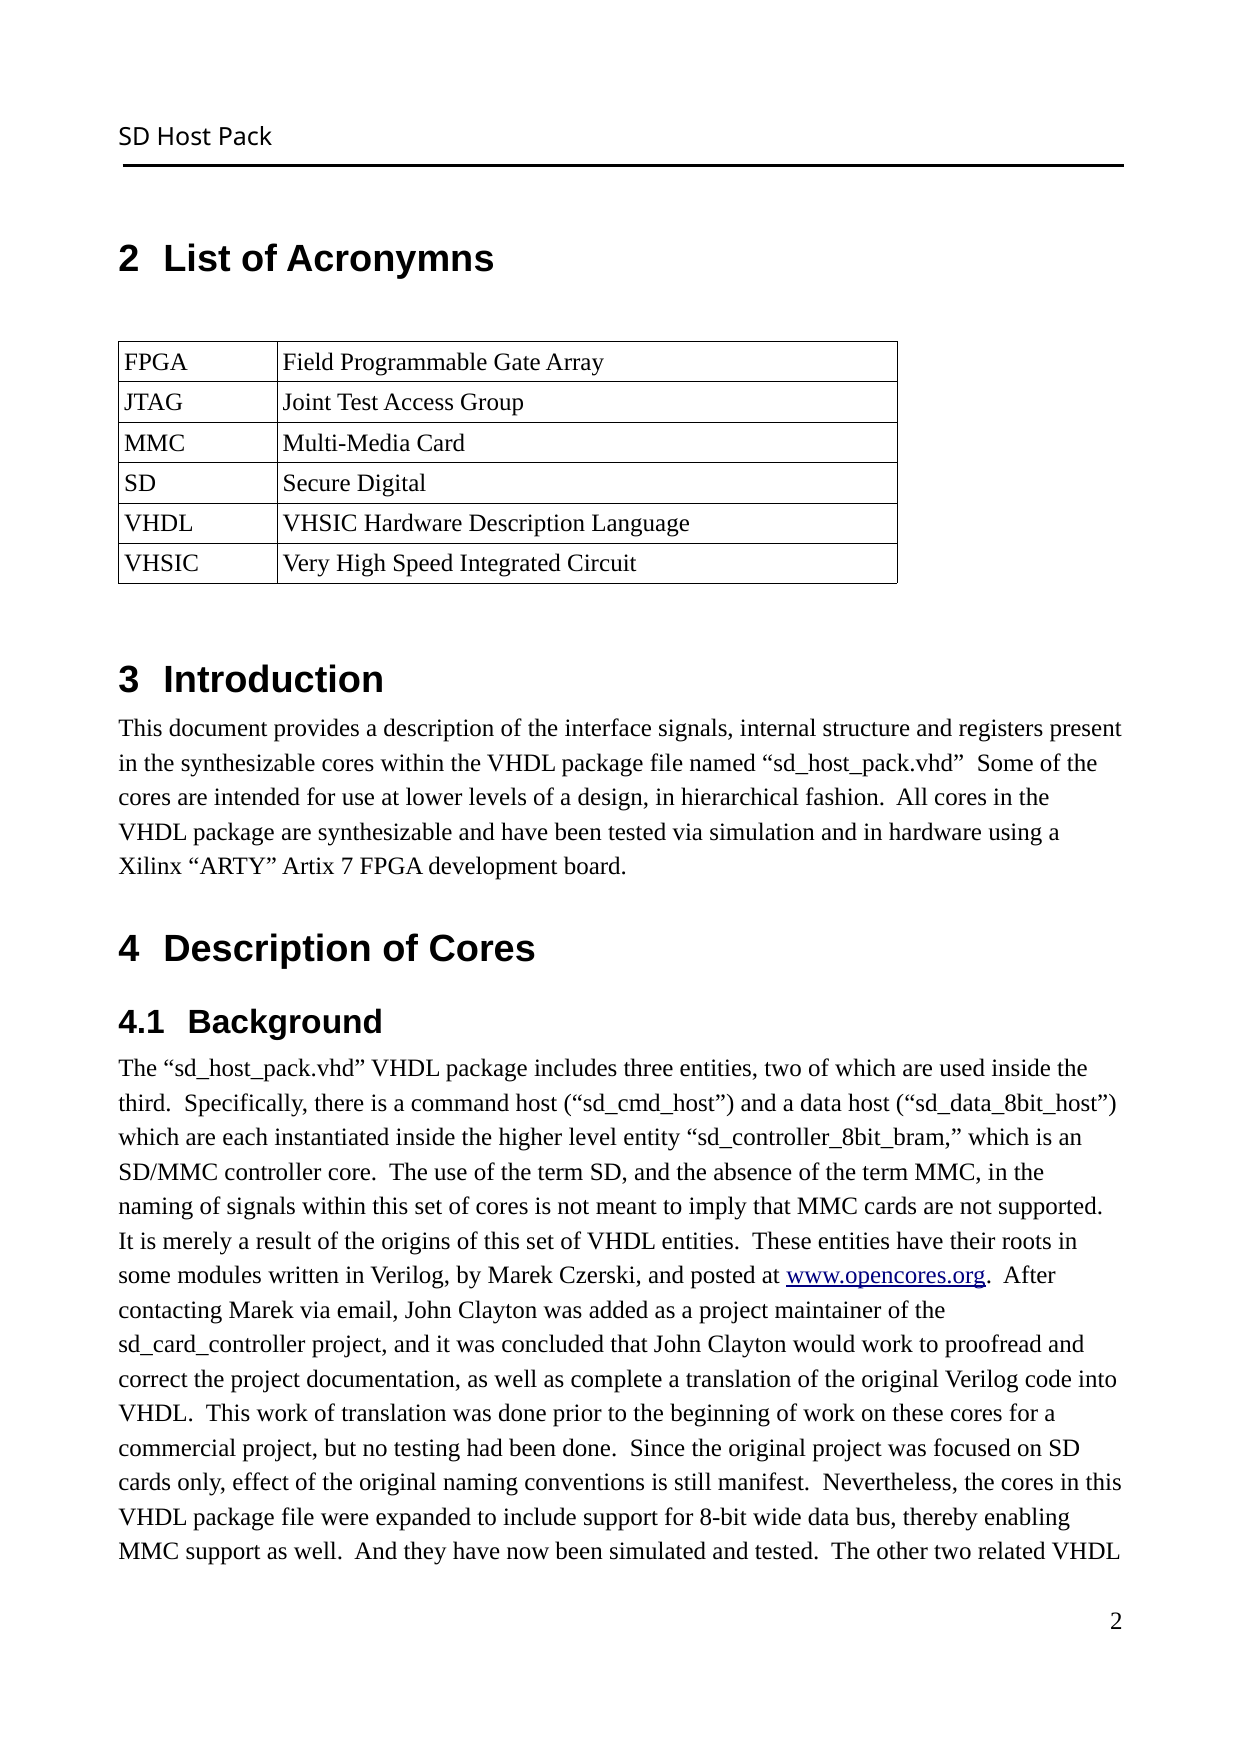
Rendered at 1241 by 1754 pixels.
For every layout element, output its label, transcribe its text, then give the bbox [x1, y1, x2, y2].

subtitle Introduction [118, 657, 1122, 701]
text The “sd_host_pack.vhd” VHDL package includes three entities, two of which are used inside the third. Specifically, there is a command host (“sd_cmd_host”) and a data host (“sd_data_8bit_host”) which are each instantiated inside the higher level entity “sd_controller_8bit_bram,” which is an SD/MMC controller core. The use of the term SD, and the absence of the term MMC, in the naming of signals within this set of cores is not meant to imply that MMC cards are not supported. It is merely a result of the origins of this set of VHDL entities. These entities have their roots in some modules written in Verilog, by Marek Czerski, and posted at www.opencores.org. After contacting Marek via email, John Clayton was added as a project maintainer of the sd_card_controller project, and it was concluded that John Clayton would work to proofread and correct the project documentation, as well as complete a translation of the original Verilog code into VHDL. This work of translation was done prior to the beginning of work on these cores for a commercial project, but no testing had been done. Since the original project was focused on SD cards only, effect of the original naming conventions is still manifest. Nevertheless, the cores in this VHDL package file were expanded to include support for 8-bit wide data bus, thereby enabling MMC support as well. And they have now been simulated and tested. The other two related VHDL [118, 1053, 1122, 1565]
table_cell VHDL [119, 504, 277, 543]
table_header Field Programmable Gate Array [278, 342, 897, 381]
table_cell Very High Speed Integrated Circuit [278, 544, 897, 583]
text This document provides a description of the interface signals, internal structure and registers present in the synthesizable cores within the VHDL package file named “sd_host_pack.vhd” Some of the cores are intended for use at lower levels of a design, in hierarchical fashion. All cores in the VHDL package are synthesizable and have been tested via simulation and in hardware using a Xilinx “ARTY” Artix 7 FPGA development board. [118, 713, 1122, 880]
table_cell JTAG [119, 382, 277, 422]
subtitle Background [118, 1002, 1122, 1041]
table_cell SD [119, 463, 277, 502]
table_cell Joint Test Access Group [278, 382, 897, 422]
table_cell Secure Digital [278, 463, 897, 502]
table_cell MMC [119, 423, 277, 462]
table_cell VHSIC [119, 544, 277, 583]
table_cell Multi-Media Card [278, 423, 897, 462]
subtitle Description of Cores [118, 925, 1122, 969]
table_header FPGA [119, 342, 277, 381]
subtitle List of Acronymns [118, 236, 1122, 279]
table_cell VHSIC Hardware Description Language [278, 504, 897, 543]
